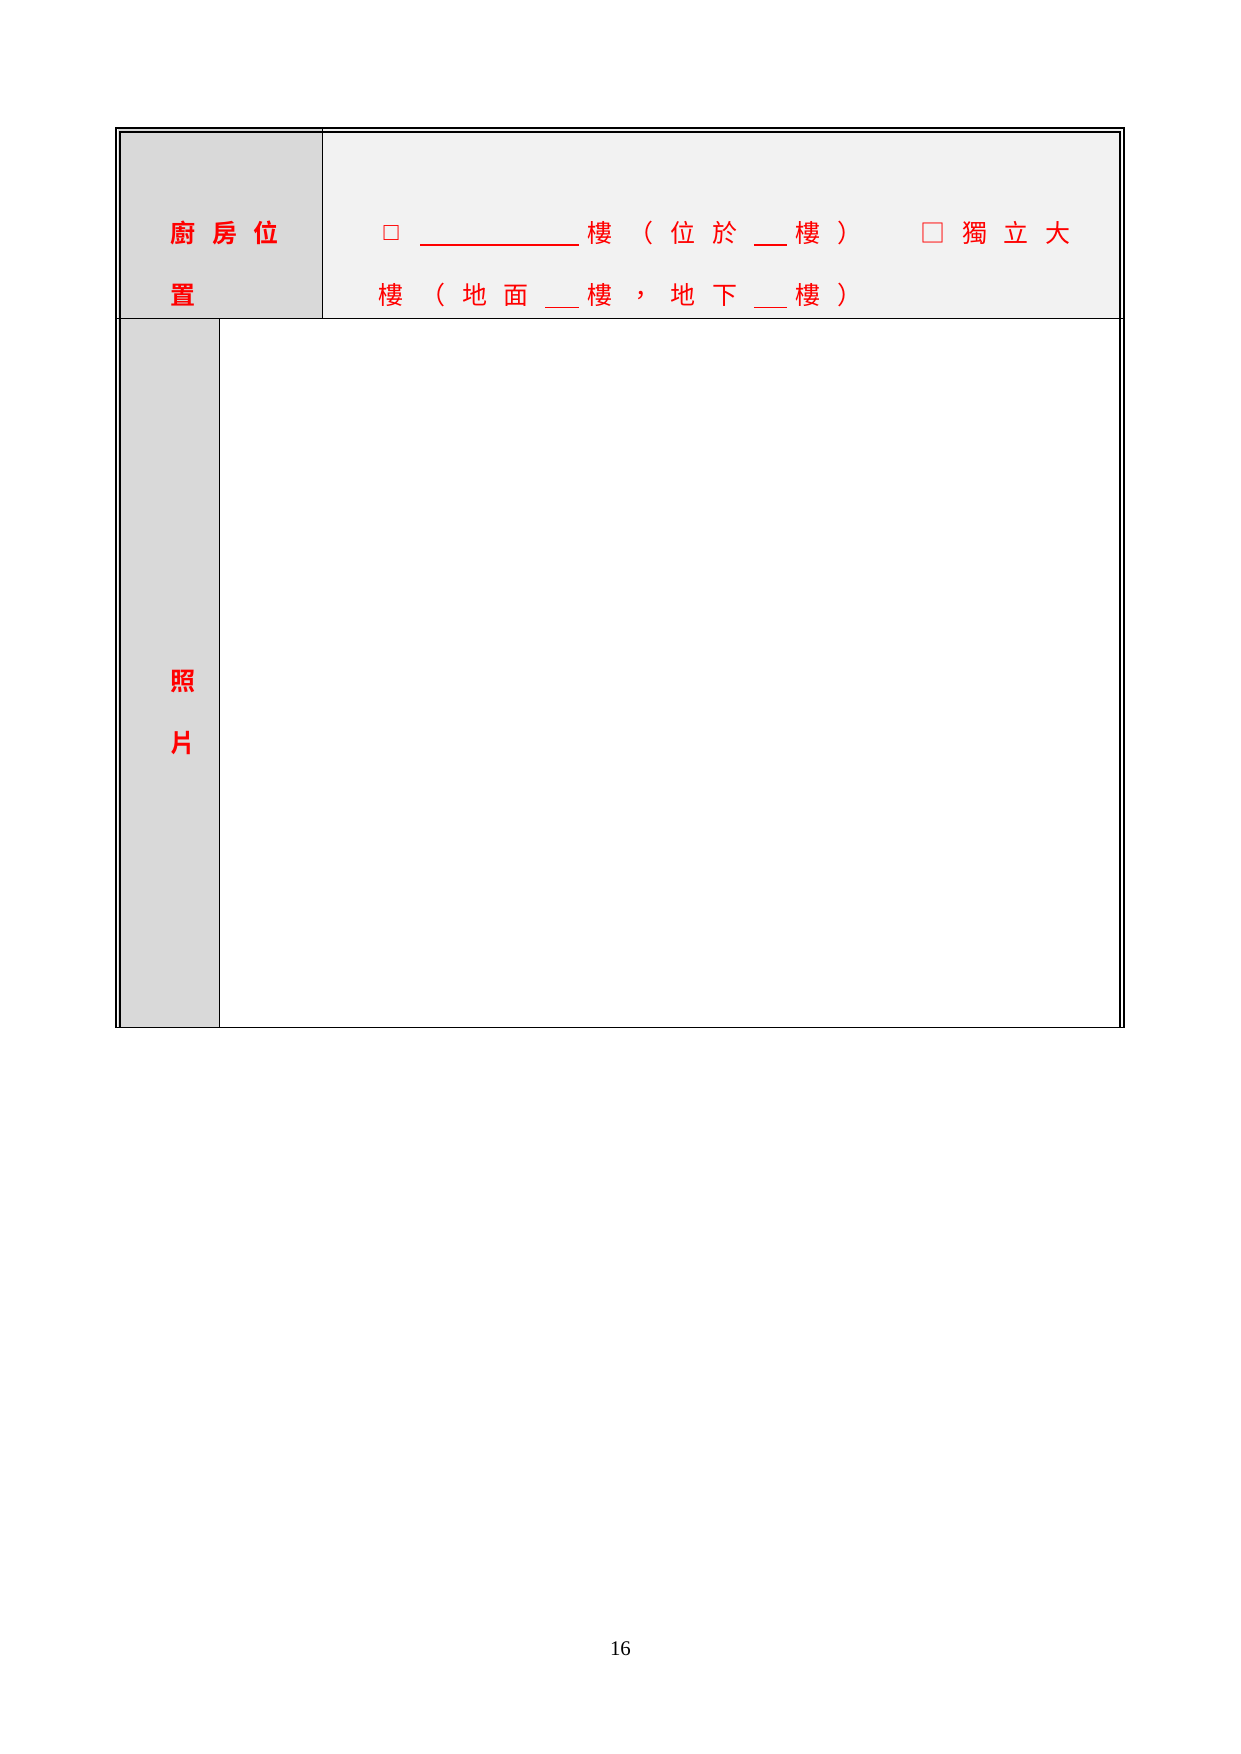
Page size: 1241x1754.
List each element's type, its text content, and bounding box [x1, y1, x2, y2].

table_header □ 樓（位於 樓） □獨立大樓（地面 樓，地下 樓） [323, 133, 1119, 318]
table_cell 照片 [121, 319, 219, 1027]
table_header 廚房位置 [121, 133, 322, 318]
table_cell [220, 319, 1119, 1027]
